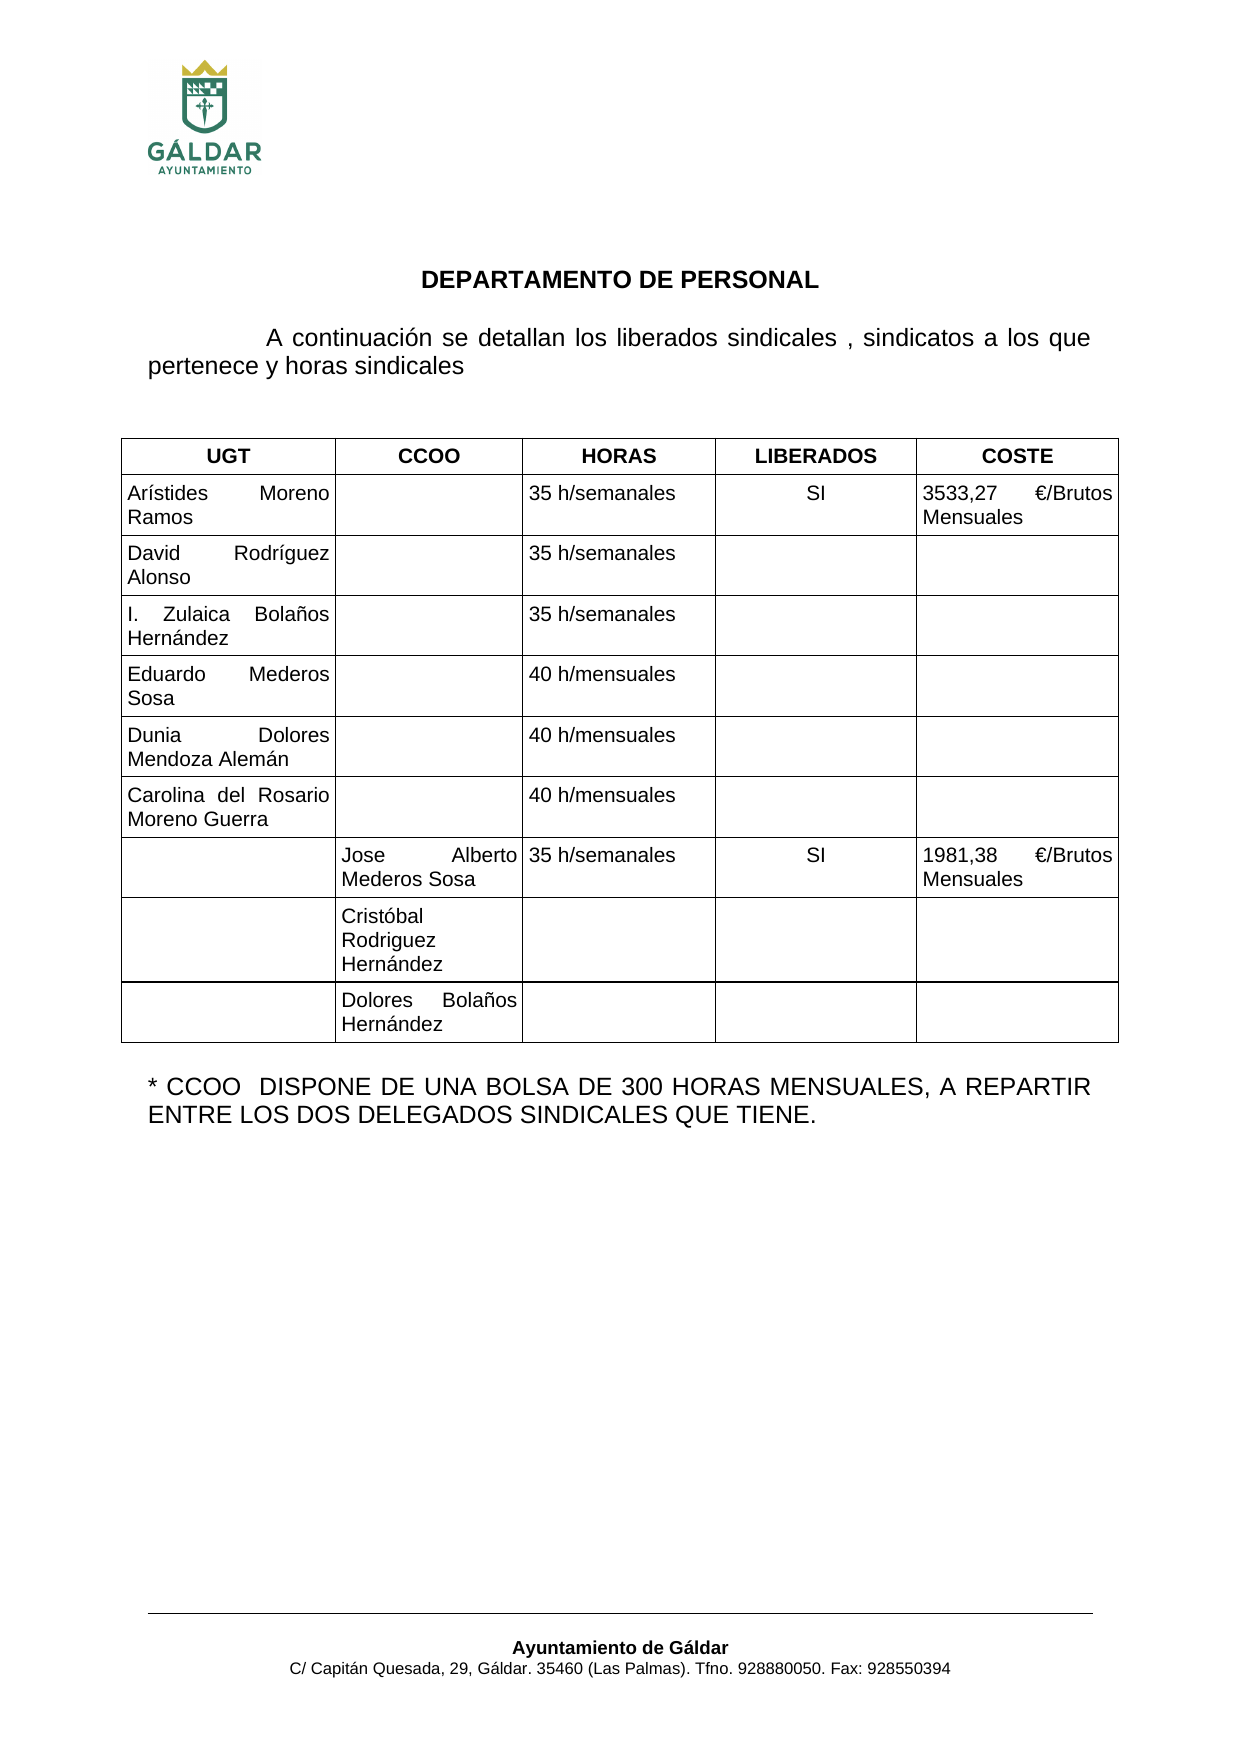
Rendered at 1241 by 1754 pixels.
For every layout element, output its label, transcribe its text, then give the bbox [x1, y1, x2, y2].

table_cell [523, 898, 715, 981]
table_cell SI [716, 838, 916, 897]
table_cell [336, 777, 522, 837]
table_cell Jose Alberto Mederos Sosa [336, 838, 522, 897]
table_cell [917, 536, 1118, 595]
table_cell [716, 898, 916, 981]
table_cell [523, 983, 715, 1042]
table_cell [917, 898, 1118, 981]
table_cell 40 h/mensuales [523, 717, 715, 776]
table_cell [917, 656, 1118, 716]
table_cell SI [716, 475, 916, 534]
table_header UGT [122, 439, 335, 474]
text A continuación se detallan los liberados sindicales , sindicatos a los que pertenece y horas sindicales [148, 323, 1093, 380]
table_cell [336, 536, 522, 595]
table_cell [336, 717, 522, 776]
table_cell Carolina del Rosario Moreno Guerra [122, 777, 335, 837]
table_cell Arístides Moreno Ramos [122, 475, 335, 534]
table_cell [917, 777, 1118, 837]
table_cell [336, 475, 522, 534]
table_cell [917, 983, 1118, 1042]
table_cell Cristóbal Rodriguez Hernández [336, 898, 522, 981]
table_cell [716, 536, 916, 595]
table_cell Eduardo Mederos Sosa [122, 656, 335, 716]
table_cell [716, 656, 916, 716]
table_cell 40 h/mensuales [523, 777, 715, 837]
table_cell [716, 983, 916, 1042]
table_cell [122, 898, 335, 981]
table_cell [716, 717, 916, 776]
table_cell I. Zulaica Bolaños Hernández [122, 596, 335, 655]
text DEPARTAMENTO DE PERSONAL [148, 265, 1093, 294]
table_cell Dolores Bolaños Hernández [336, 983, 522, 1042]
table_header CCOO [336, 439, 522, 474]
table_cell [917, 717, 1118, 776]
table_cell Dunia Dolores Mendoza Alemán [122, 717, 335, 776]
table_header LIBERADOS [716, 439, 916, 474]
table_cell David Rodríguez Alonso [122, 536, 335, 595]
table_header COSTE [917, 439, 1118, 474]
table_cell [716, 596, 916, 655]
table_cell 35 h/semanales [523, 596, 715, 655]
table_cell [122, 838, 335, 897]
table_cell 35 h/semanales [523, 536, 715, 595]
text * CCOO DISPONE DE UNA BOLSA DE 300 HORAS MENSUALES, A REPARTIR ENTRE LOS DOS DELEGADOS SINDICALES QUE TIENE. [148, 1072, 1093, 1129]
table_cell [336, 656, 522, 716]
table_cell 35 h/semanales [523, 475, 715, 534]
table_cell 40 h/mensuales [523, 656, 715, 716]
table_header HORAS [523, 439, 715, 474]
table_cell [122, 983, 335, 1042]
table_cell [716, 777, 916, 837]
table_cell [917, 596, 1118, 655]
table_cell 35 h/semanales [523, 838, 715, 897]
table_cell 1981,38 €/Brutos Mensuales [917, 838, 1118, 897]
table_cell [336, 596, 522, 655]
table_cell 3533,27 €/Brutos Mensuales [917, 475, 1118, 534]
